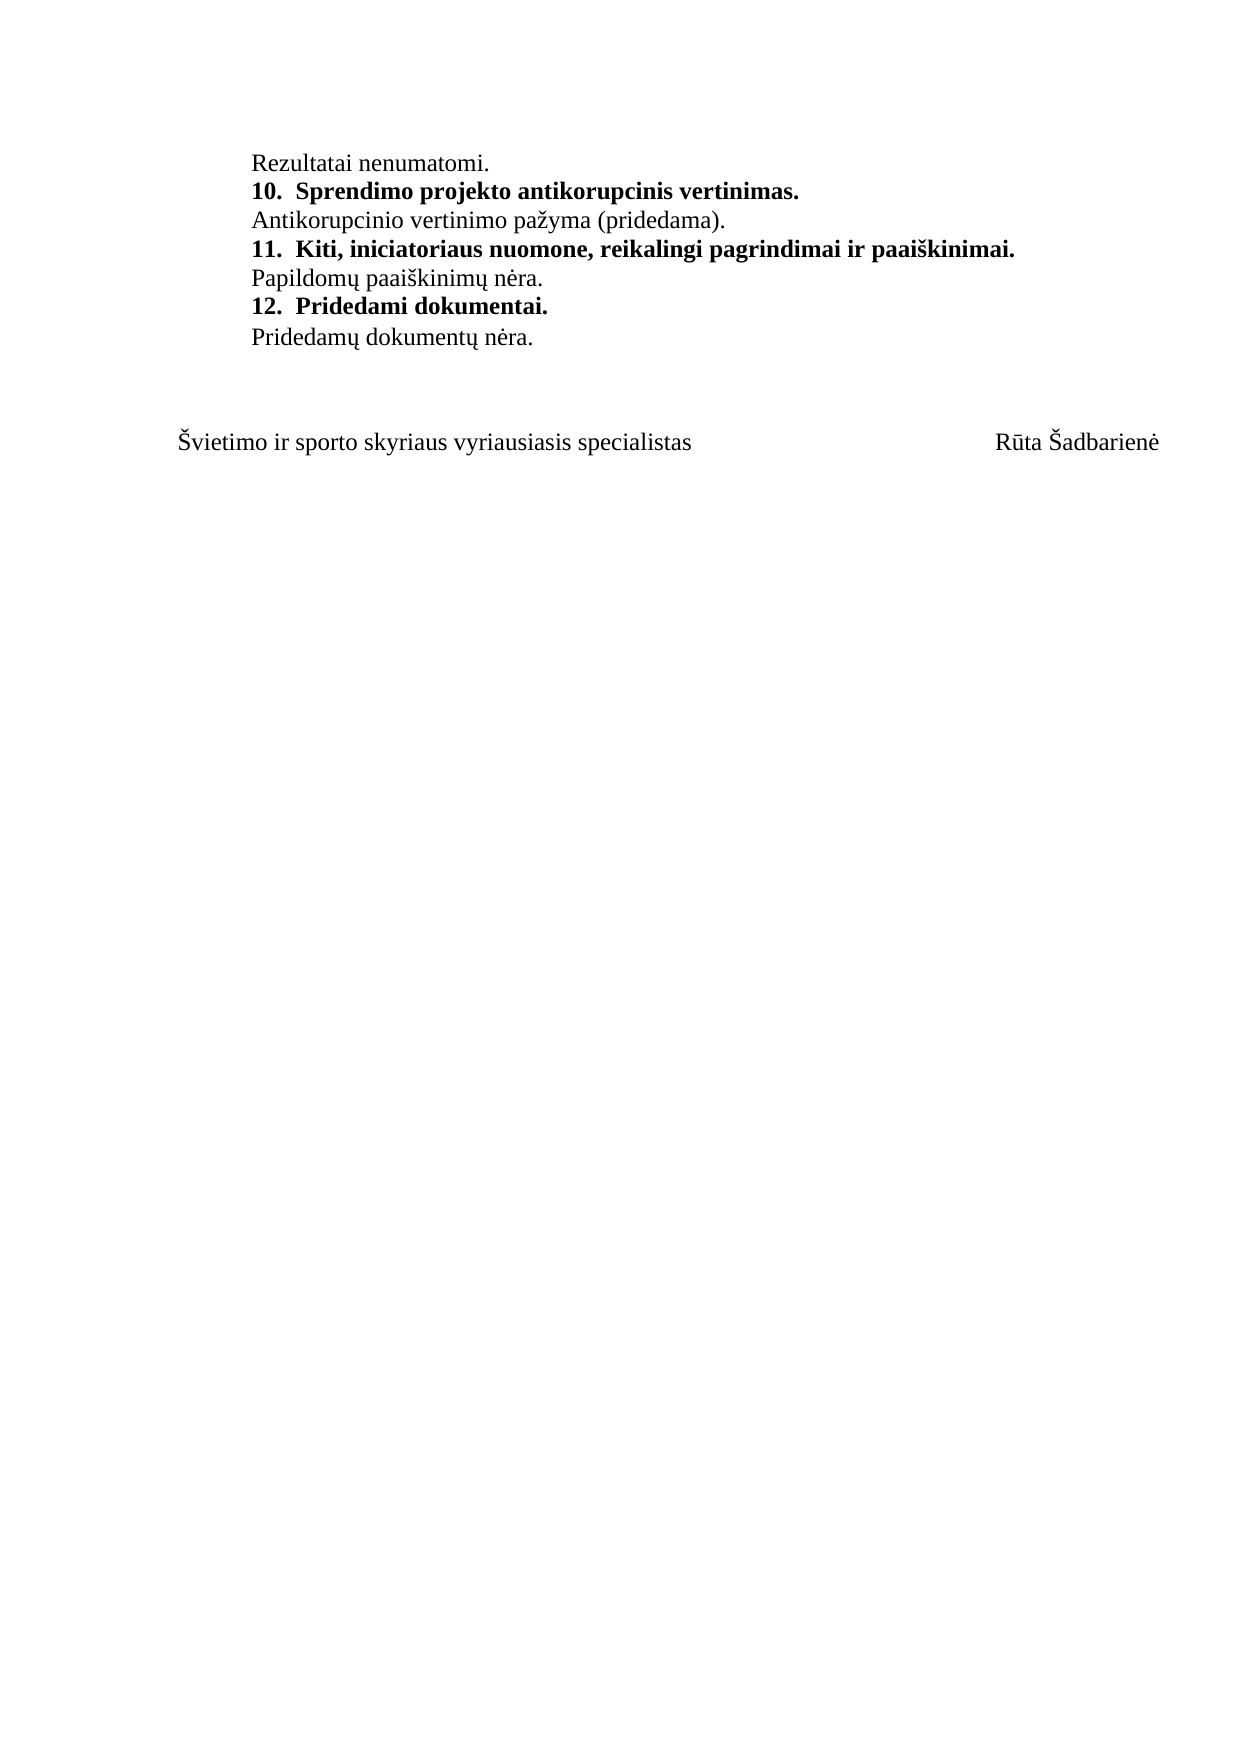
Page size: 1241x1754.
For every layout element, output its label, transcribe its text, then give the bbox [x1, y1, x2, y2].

text Rezultatai nenumatomi. [177, 148, 1181, 176]
text Pridedamų dokumentų nėra. [177, 322, 1181, 351]
text Antikorupcinio vertinimo pažyma (pridedama). [177, 205, 1181, 234]
text Švietimo ir sporto skyriaus vyriausiasis specialistas Rūta Šadbarienė [177, 427, 1181, 456]
text 11. Kiti, iniciatoriaus nuomone, reikalingi pagrindimai ir paaiškinimai. [177, 234, 1181, 263]
text Papildomų paaiškinimų nėra. [177, 263, 1181, 291]
text 12. Pridedami dokumentai. [177, 291, 1181, 320]
text 10. Sprendimo projekto antikorupcinis vertinimas. [177, 176, 1181, 205]
